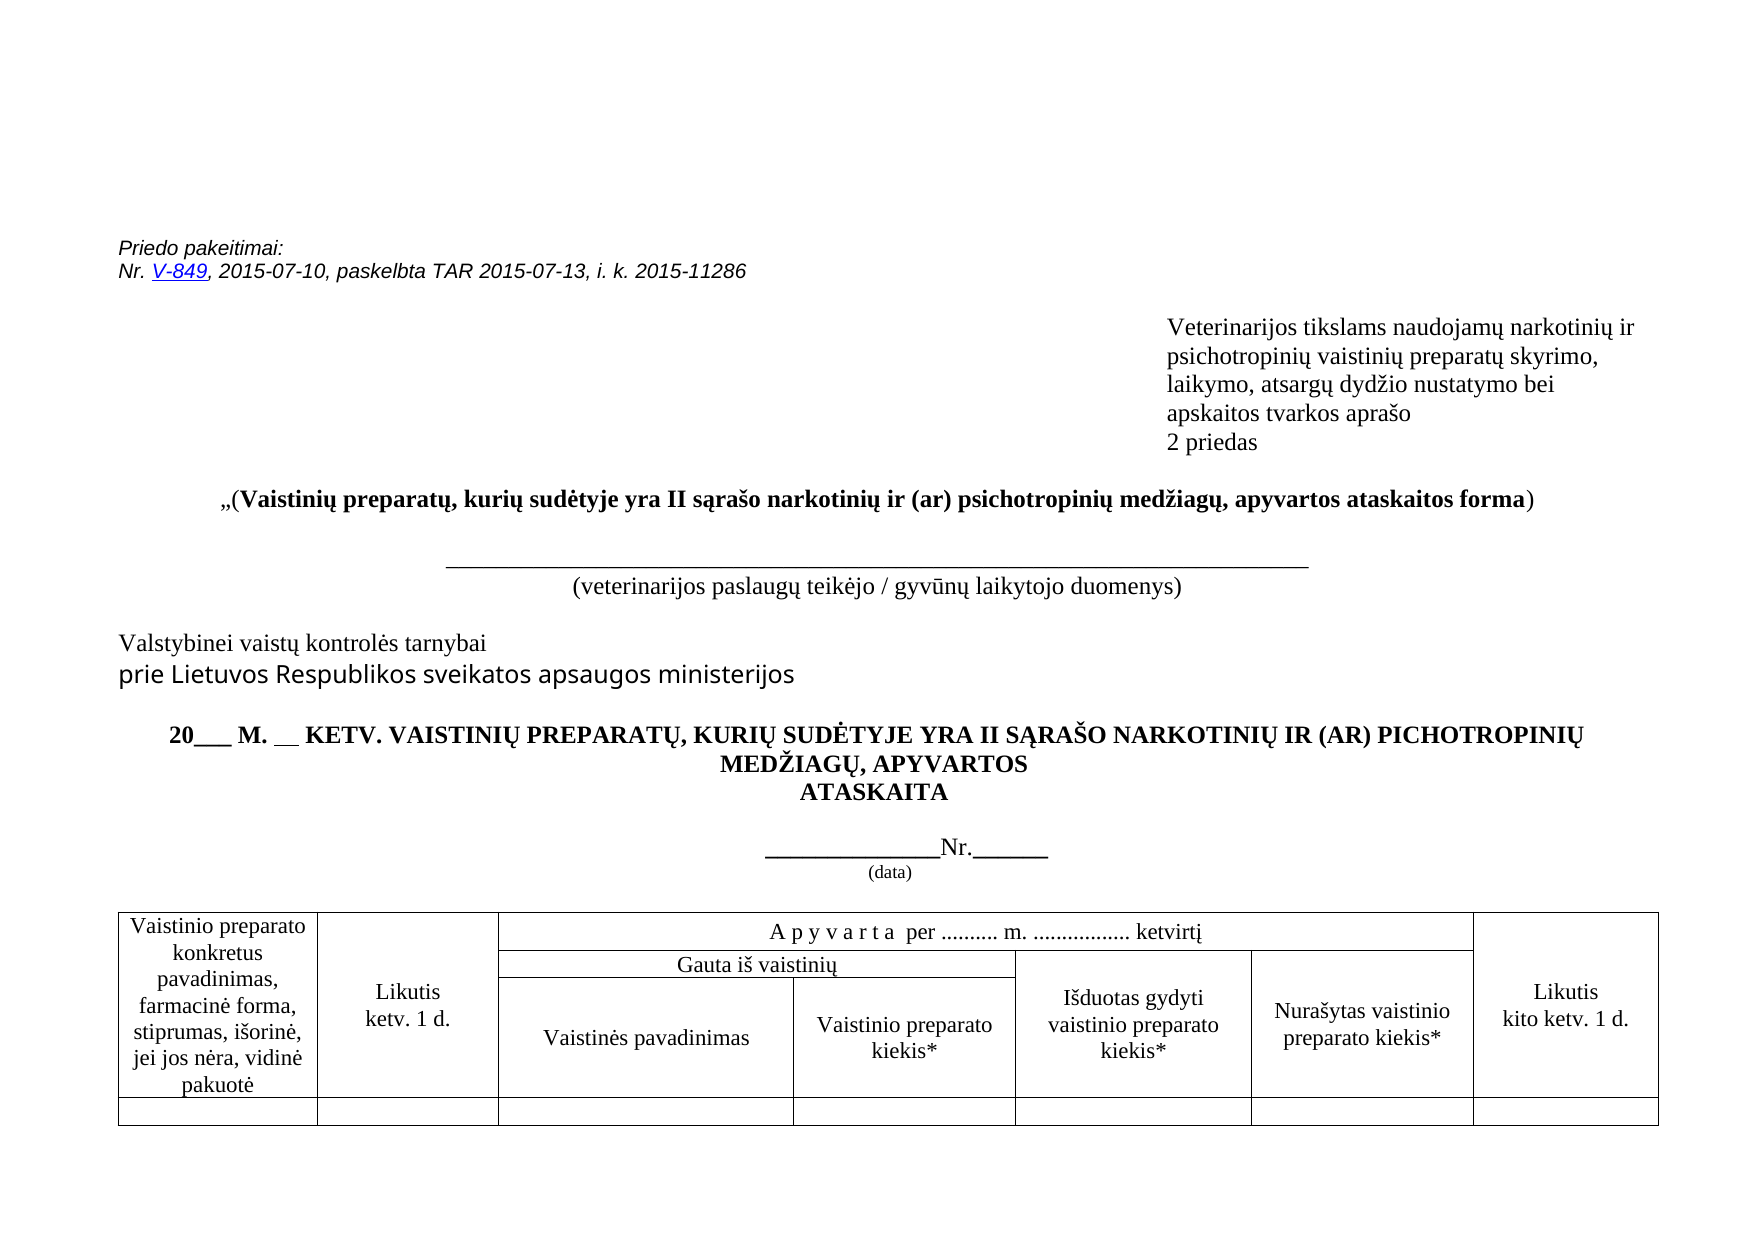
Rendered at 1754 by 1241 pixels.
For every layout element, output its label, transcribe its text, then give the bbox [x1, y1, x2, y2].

table_cell Gauta iš vaistinių [499, 951, 1015, 977]
text Veterinarijos tikslams naudojamų narkotinių ir psichotropinių vaistinių preparatų skyrimo, laikymo, atsargų dydžio nustatymo bei apskaitos tvarkos aprašo [1167, 312, 1636, 427]
table_header Vaistinio preparato konkretus pavadinimas, farmacinė forma, stiprumas, išorinė, jei jos nėra, vidinė pakuotė [119, 913, 317, 1097]
table_cell [1474, 1098, 1658, 1124]
text 2 priedas [1167, 427, 1636, 456]
text Valstybinei vaistų kontrolės tarnybai [118, 628, 1636, 657]
text prie Lietuvos Respublikos sveikatos apsaugos ministerijos [118, 657, 1636, 691]
table_cell [499, 1098, 793, 1124]
text „(Vaistinių preparatų, kurių sudėtyje yra II sąrašo narkotinių ir (ar) psichotropinių medžiagų, apyvartos ataskaitos forma) [118, 484, 1636, 513]
text Nr. V-849, 2015-07-10, paskelbta TAR 2015-07-13, i. k. 2015-11286 [118, 259, 1636, 283]
table_cell [794, 1098, 1015, 1124]
table_header Likutis kito ketv. 1 d. [1474, 913, 1658, 1097]
text 20___ M. KETV. Vaistinių preparatų, kurių sudėtyje yra ii sąrašo narkotinių ir (ar) pichotropinių medžiagų, APYVARTOS [118, 720, 1636, 777]
table_cell Vaistinės pavadinimas [499, 978, 793, 1097]
text Priedo pakeitimai: [118, 235, 1636, 259]
text (veterinarijos paslaugų teikėjo / gyvūnų laikytojo duomenys) [118, 571, 1636, 599]
table_header A p y v a r t a per .......... m. ................. ketvirtį [499, 913, 1473, 950]
text ______________Nr.______ [118, 832, 1636, 861]
table_cell [318, 1098, 498, 1124]
table_cell Nurašytas vaistinio preparato kiekis* [1252, 951, 1473, 1097]
table_cell Vaistinio preparato kiekis* [794, 978, 1015, 1097]
text _____________________________________________________________________ [118, 542, 1636, 571]
table_cell [1016, 1098, 1251, 1124]
text ATASKAITA [118, 777, 1636, 806]
table_cell Išduotas gydyti vaistinio preparato kiekis* [1016, 951, 1251, 1097]
table_header Likutis ketv. 1 d. [318, 913, 498, 1097]
table_cell [1252, 1098, 1473, 1124]
table_cell [119, 1098, 317, 1124]
text (data) [793, 861, 1636, 883]
